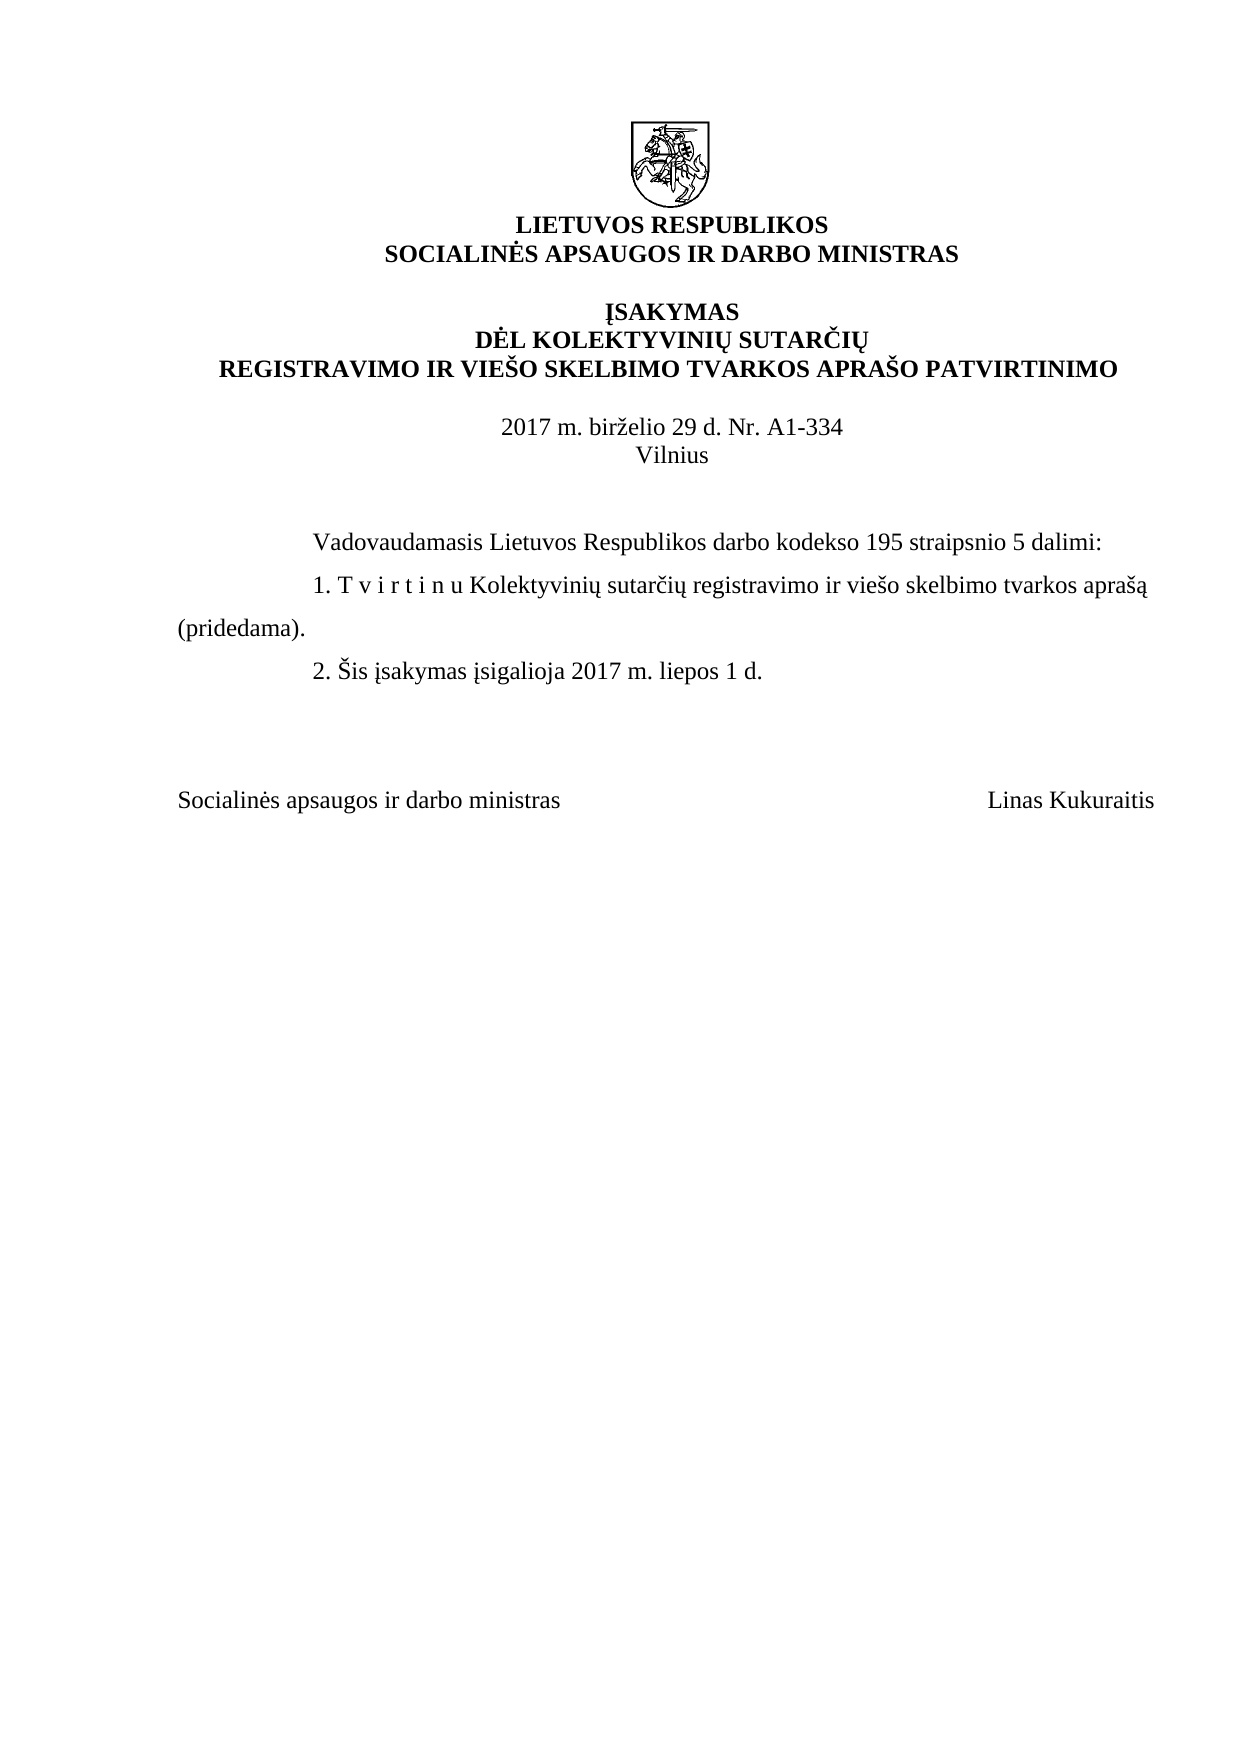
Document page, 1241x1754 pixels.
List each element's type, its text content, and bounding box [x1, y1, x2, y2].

text REGISTRAVIMO IR VIEŠO SKELBIMO TVARKOS APRAŠO PATVIRTINIMO [177, 354, 1167, 383]
text Socialinės apsaugos ir darbo ministras Linas Kukuraitis [177, 785, 1167, 814]
text Vadovaudamasis Lietuvos Respublikos darbo kodekso 195 straipsnio 5 dalimi: [177, 527, 1167, 555]
text Vilnius [177, 440, 1167, 469]
text LIETUVOS RESPUBLIKOS [177, 210, 1167, 239]
text SOCIALINĖS APSAUGOS IR DARBO MINISTRAS [177, 239, 1167, 268]
text 1. T v i r t i n u Kolektyvinių sutarčių registravimo ir viešo skelbimo tvarkos aprašą (pridedama). [177, 570, 1167, 642]
text ĮSAKYMAS [177, 297, 1167, 325]
text DĖL KOLEKTYVINIŲ SUTARČIŲ [177, 325, 1167, 354]
text 2. Šis įsakymas įsigalioja 2017 m. liepos 1 d. [177, 656, 1167, 685]
text 2017 m. birželio 29 d. Nr. A1-334 [177, 412, 1167, 440]
